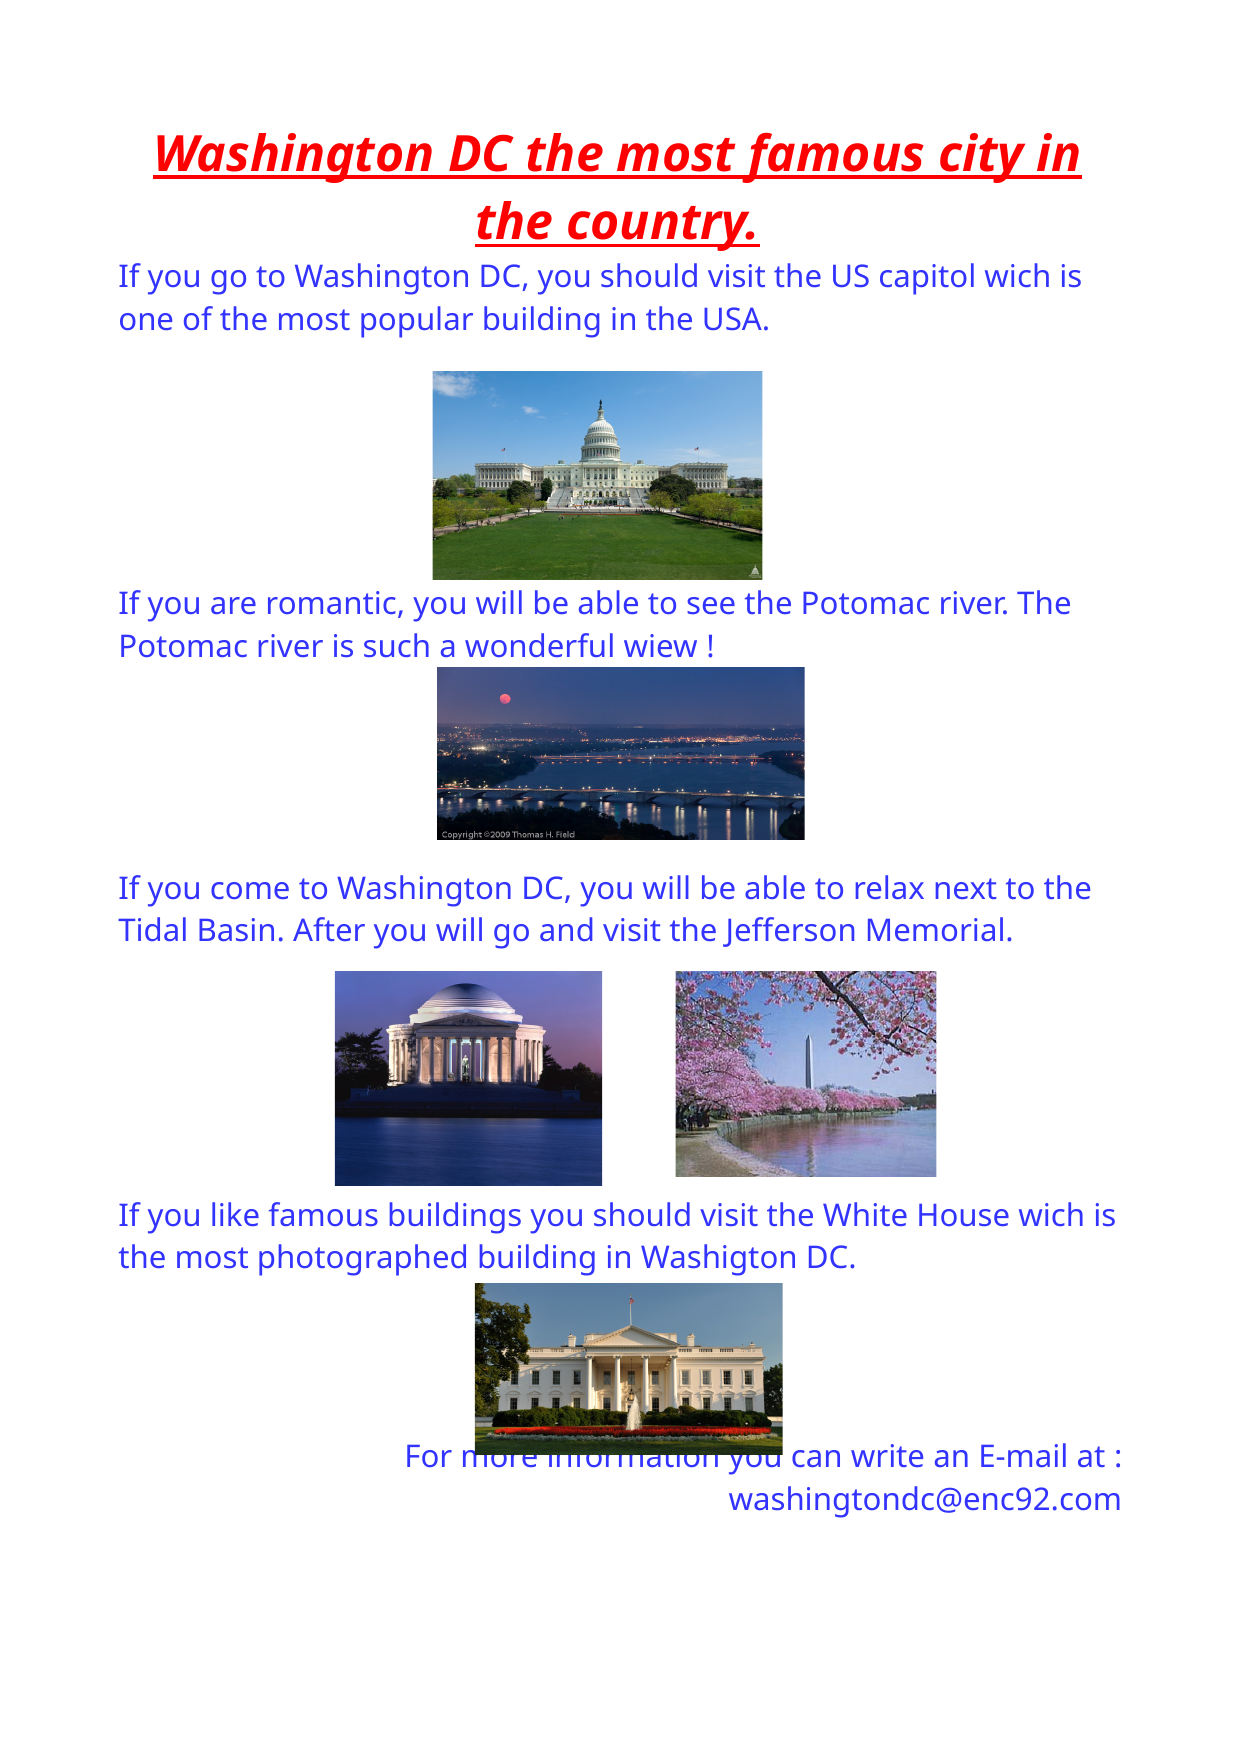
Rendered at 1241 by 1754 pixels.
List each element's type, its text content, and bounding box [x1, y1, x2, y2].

text If you are romantic, you will be able to see the Potomac river. The Potomac river is such a wonderful wiew ! [118, 581, 1122, 667]
text If you go to Washington DC, you should visit the US capitol wich is one of the most popular building in the USA. [118, 254, 1122, 339]
text If you like famous buildings you should visit the White House wich is the most photographed building in Washigton DC. [118, 1193, 1122, 1278]
text Washington DC the most famous city in the country. [118, 118, 1122, 254]
text If you come to Washington DC, you will be able to relax next to the Tidal Basin. After you will go and visit the Jefferson Memorial. [118, 866, 1122, 951]
text For more information you can write an E-mail at : washingtondc@enc92.com [118, 1434, 1122, 1520]
